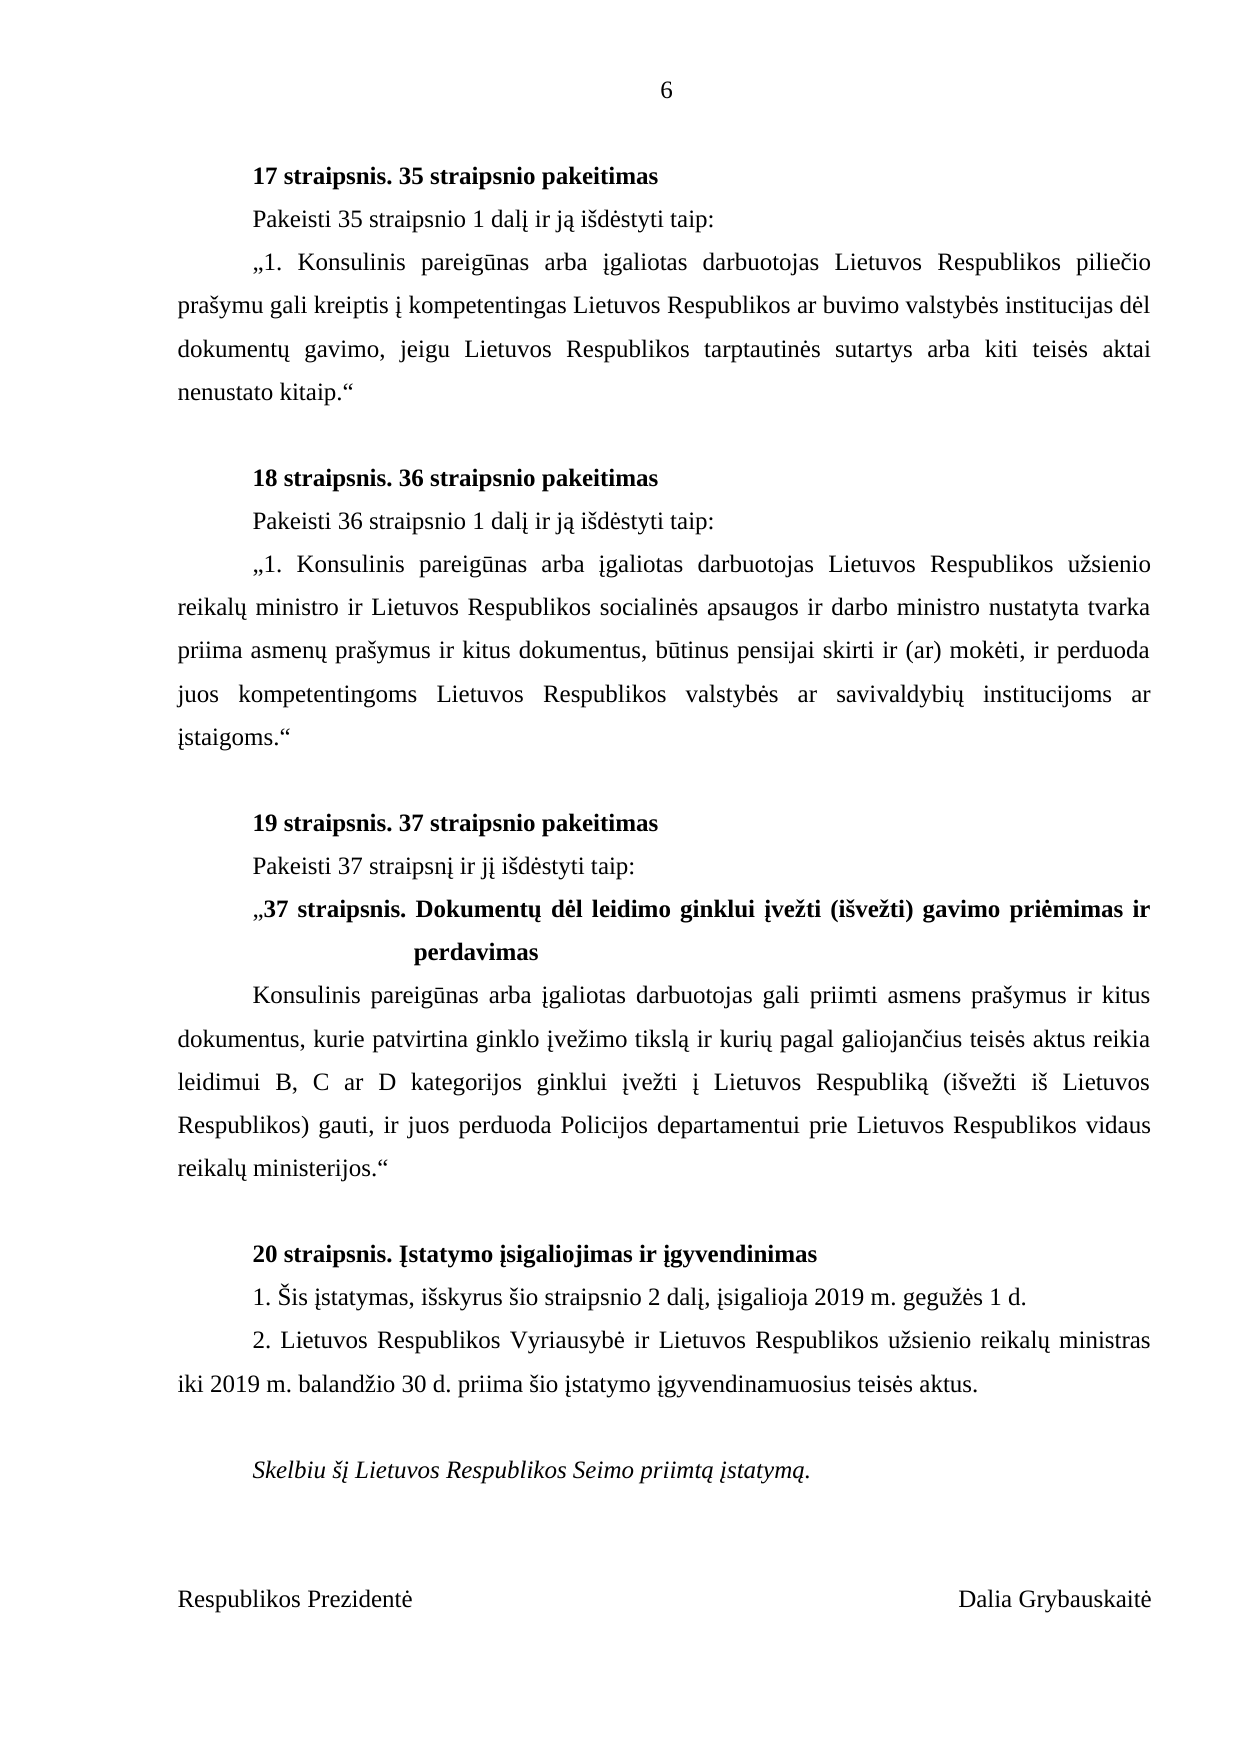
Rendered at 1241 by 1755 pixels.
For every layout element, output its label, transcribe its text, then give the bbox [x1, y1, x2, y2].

text Konsulinis pareigūnas arba įgaliotas darbuotojas gali priimti asmens prašymus ir kitus dokumentus, kurie patvirtina ginklo įvežimo tikslą ir kurių pagal galiojančius teisės aktus reikia leidimui B, C ar D kategorijos ginklui įvežti į Lietuvos Respubliką (išvežti iš Lietuvos Respublikos) gauti, ir juos perduoda Policijos departamentui prie Lietuvos Respublikos vidaus reikalų ministerijos.“ [177, 981, 1152, 1182]
text 18 straipsnis. 36 straipsnio pakeitimas [177, 463, 1152, 492]
text 20 straipsnis. Įstatymo įsigaliojimas ir įgyvendinimas [177, 1239, 1152, 1268]
text 17 straipsnis. 35 straipsnio pakeitimas [177, 161, 1152, 190]
text 1. Šis įstatymas, išskyrus šio straipsnio 2 dalį, įsigalioja 2019 m. gegužės 1 d. [177, 1282, 1152, 1311]
text „1. Konsulinis pareigūnas arba įgaliotas darbuotojas Lietuvos Respublikos užsienio reikalų ministro ir Lietuvos Respublikos socialinės apsaugos ir darbo ministro nustatyta tvarka priima asmenų prašymus ir kitus dokumentus, būtinus pensijai skirti ir (ar) mokėti, ir perduoda juos kompetentingoms Lietuvos Respublikos valstybės ar savivaldybių institucijoms ar įstaigoms.“ [177, 549, 1152, 751]
text Pakeisti 36 straipsnio 1 dalį ir ją išdėstyti taip: [177, 506, 1152, 535]
text Respublikos Prezidentė Dalia Grybauskaitė [177, 1584, 1152, 1613]
text Pakeisti 37 straipsnį ir jį išdėstyti taip: [177, 851, 1152, 880]
text Pakeisti 35 straipsnio 1 dalį ir ją išdėstyti taip: [177, 204, 1152, 233]
text 2. Lietuvos Respublikos Vyriausybė ir Lietuvos Respublikos užsienio reikalų ministras iki 2019 m. balandžio 30 d. priima šio įstatymo įgyvendinamuosius teisės aktus. [177, 1326, 1152, 1397]
text „1. Konsulinis pareigūnas arba įgaliotas darbuotojas Lietuvos Respublikos piliečio prašymu gali kreiptis į kompetentingas Lietuvos Respublikos ar buvimo valstybės institucijas dėl dokumentų gavimo, jeigu Lietuvos Respublikos tarptautinės sutartys arba kiti teisės aktai nenustato kitaip.“ [177, 247, 1152, 406]
text 19 straipsnis. 37 straipsnio pakeitimas [177, 808, 1152, 837]
text „37 straipsnis. Dokumentų dėl leidimo ginklui įvežti (išvežti) gavimo priėmimas ir perdavimas [252, 894, 1152, 966]
text Skelbiu šį Lietuvos Respublikos Seimo priimtą įstatymą. [177, 1455, 1152, 1484]
